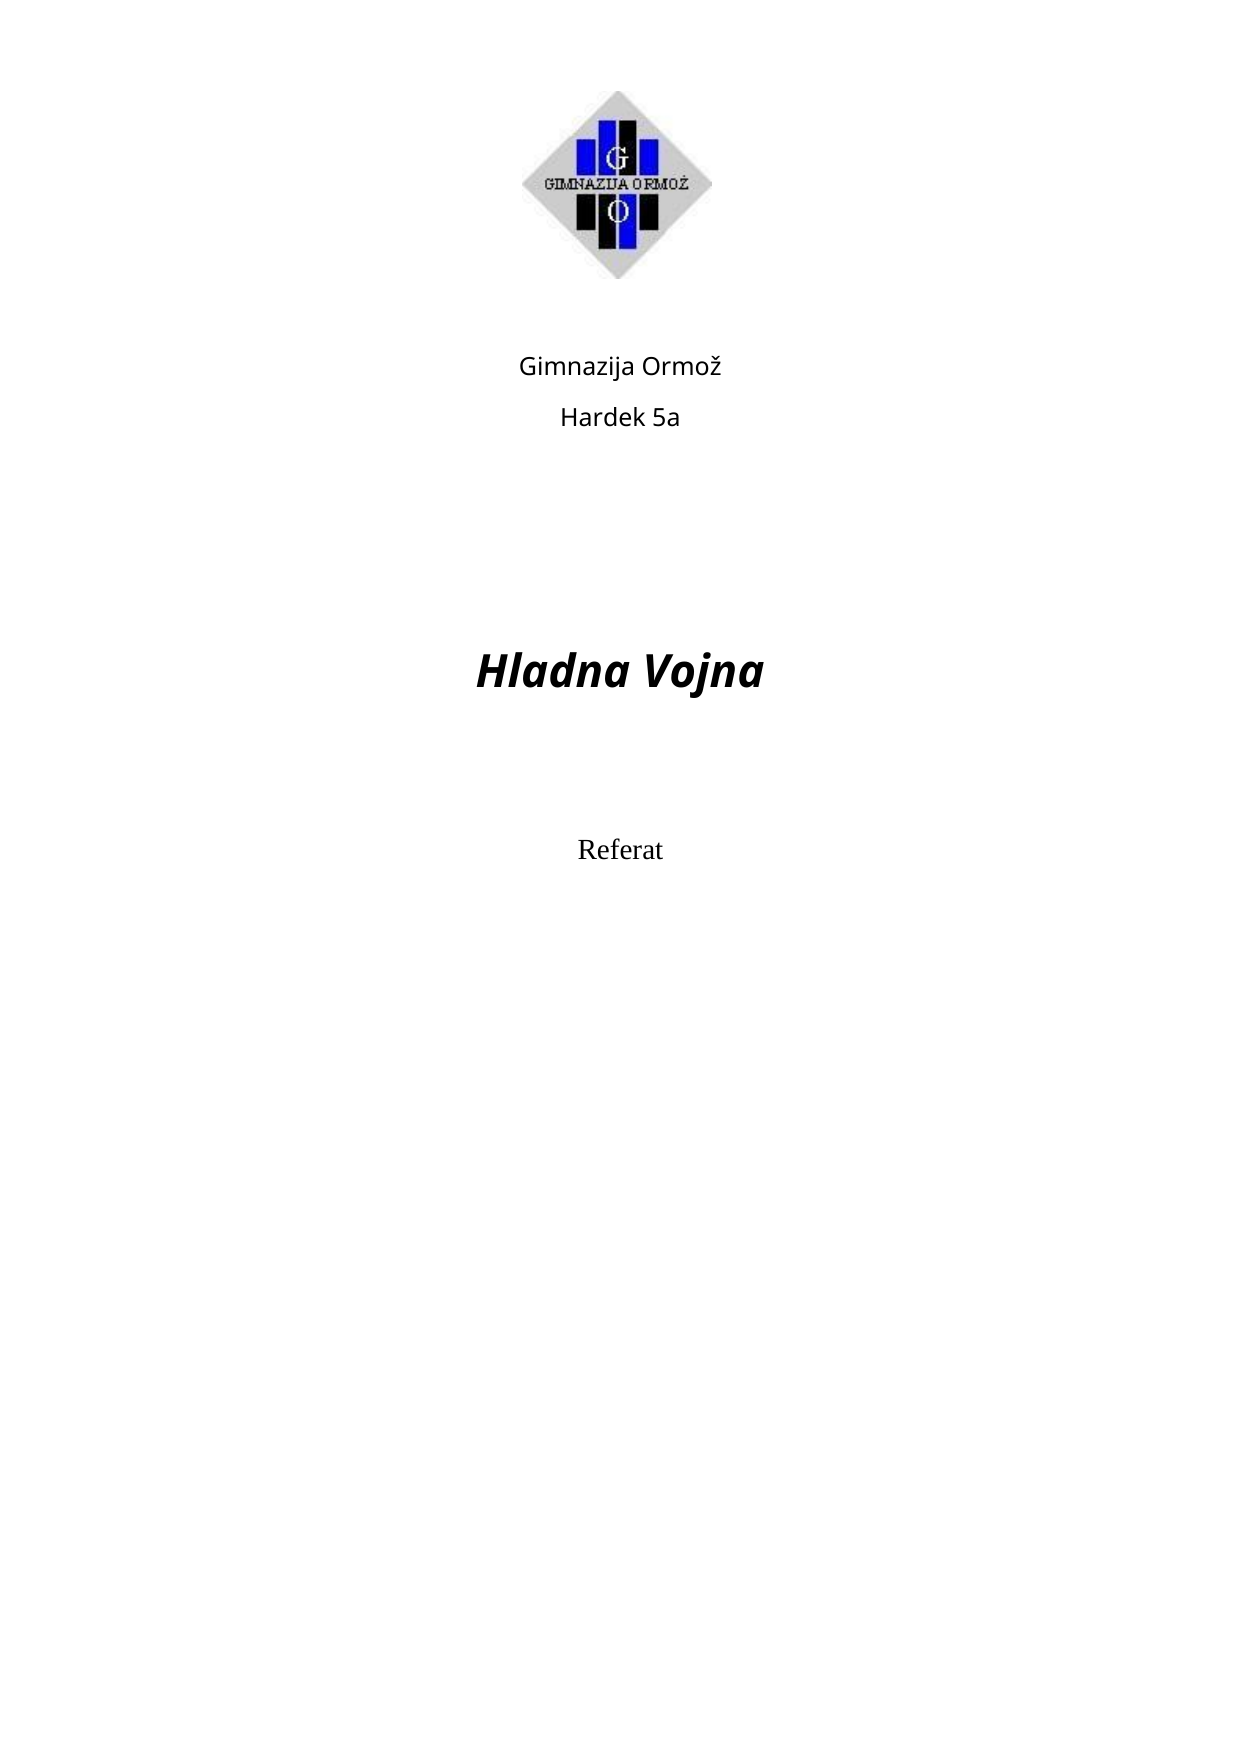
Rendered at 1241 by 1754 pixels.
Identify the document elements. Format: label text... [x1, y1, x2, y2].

text Gimnazija Ormož [148, 349, 1093, 383]
text Hardek 5a [148, 400, 1093, 434]
picture [522, 91, 712, 279]
text Referat [148, 832, 1093, 866]
text Hladna Vojna [148, 638, 1093, 700]
